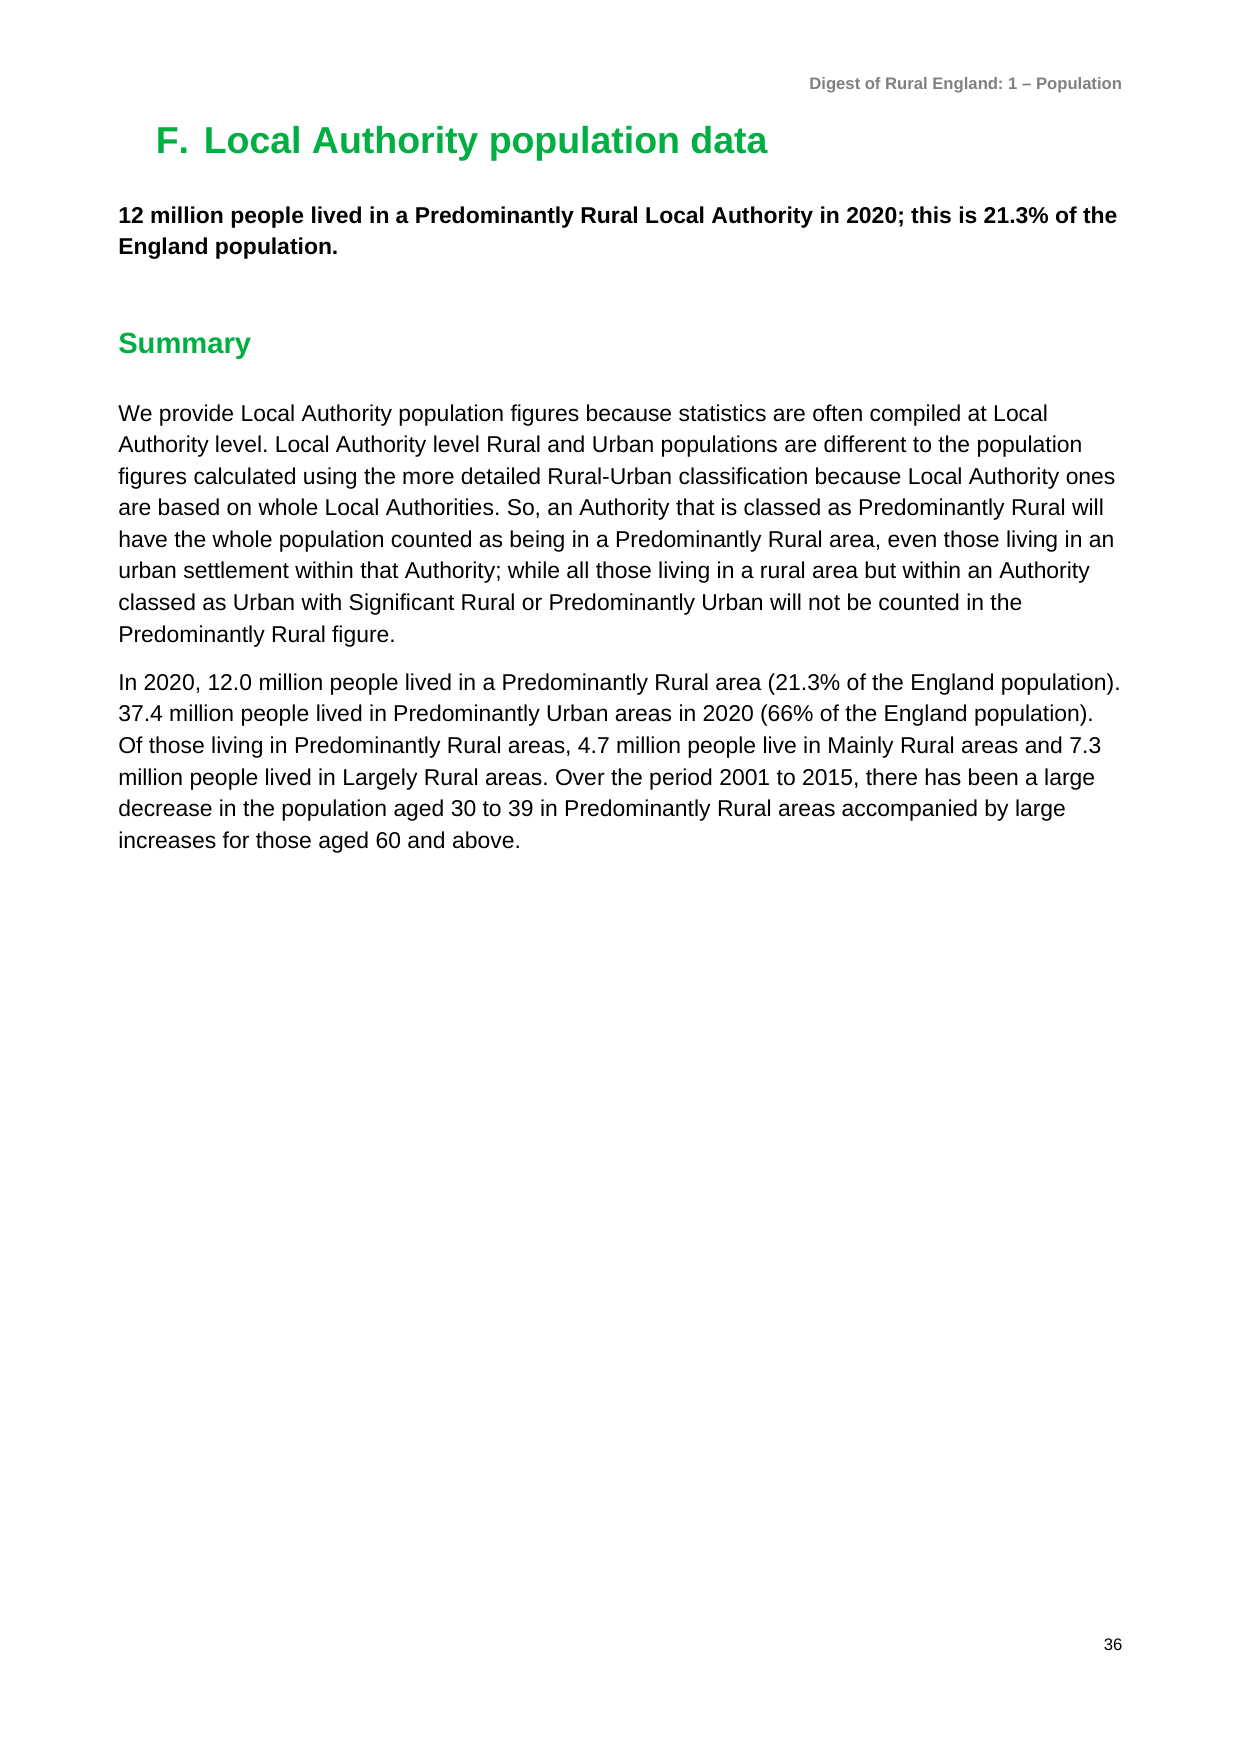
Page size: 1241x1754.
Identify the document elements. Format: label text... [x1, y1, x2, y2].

text In 2020, 12.0 million people lived in a Predominantly Rural area (21.3% of the England population). 37.4 million people lived in Predominantly Urban areas in 2020 (66% of the England population). Of those living in Predominantly Rural areas, 4.7 million people live in Mainly Rural areas and 7.3 million people lived in Largely Rural areas. Over the period 2001 to 2015, there has been a large decrease in the population aged 30 to 39 in Predominantly Rural areas accompanied by large increases for those aged 60 and above. [118, 669, 1122, 853]
subtitle Local Authority population data [156, 118, 1122, 161]
text We provide Local Authority population figures because statistics are often compiled at Local Authority level. Local Authority level Rural and Urban populations are different to the population figures calculated using the more detailed Rural-Urban classification because Local Authority ones are based on whole Local Authorities. So, an Authority that is classed as Predominantly Rural will have the whole population counted as being in a Predominantly Rural area, even those living in an urban settlement within that Authority; while all those living in a rural area but within an Authority classed as Urban with Significant Rural or Predominantly Urban will not be counted in the Predominantly Rural figure. [118, 399, 1122, 647]
subtitle Summary [118, 326, 1122, 360]
text 12 million people lived in a Predominantly Rural Local Authority in 2020; this is 21.3% of the England population. [118, 202, 1122, 259]
